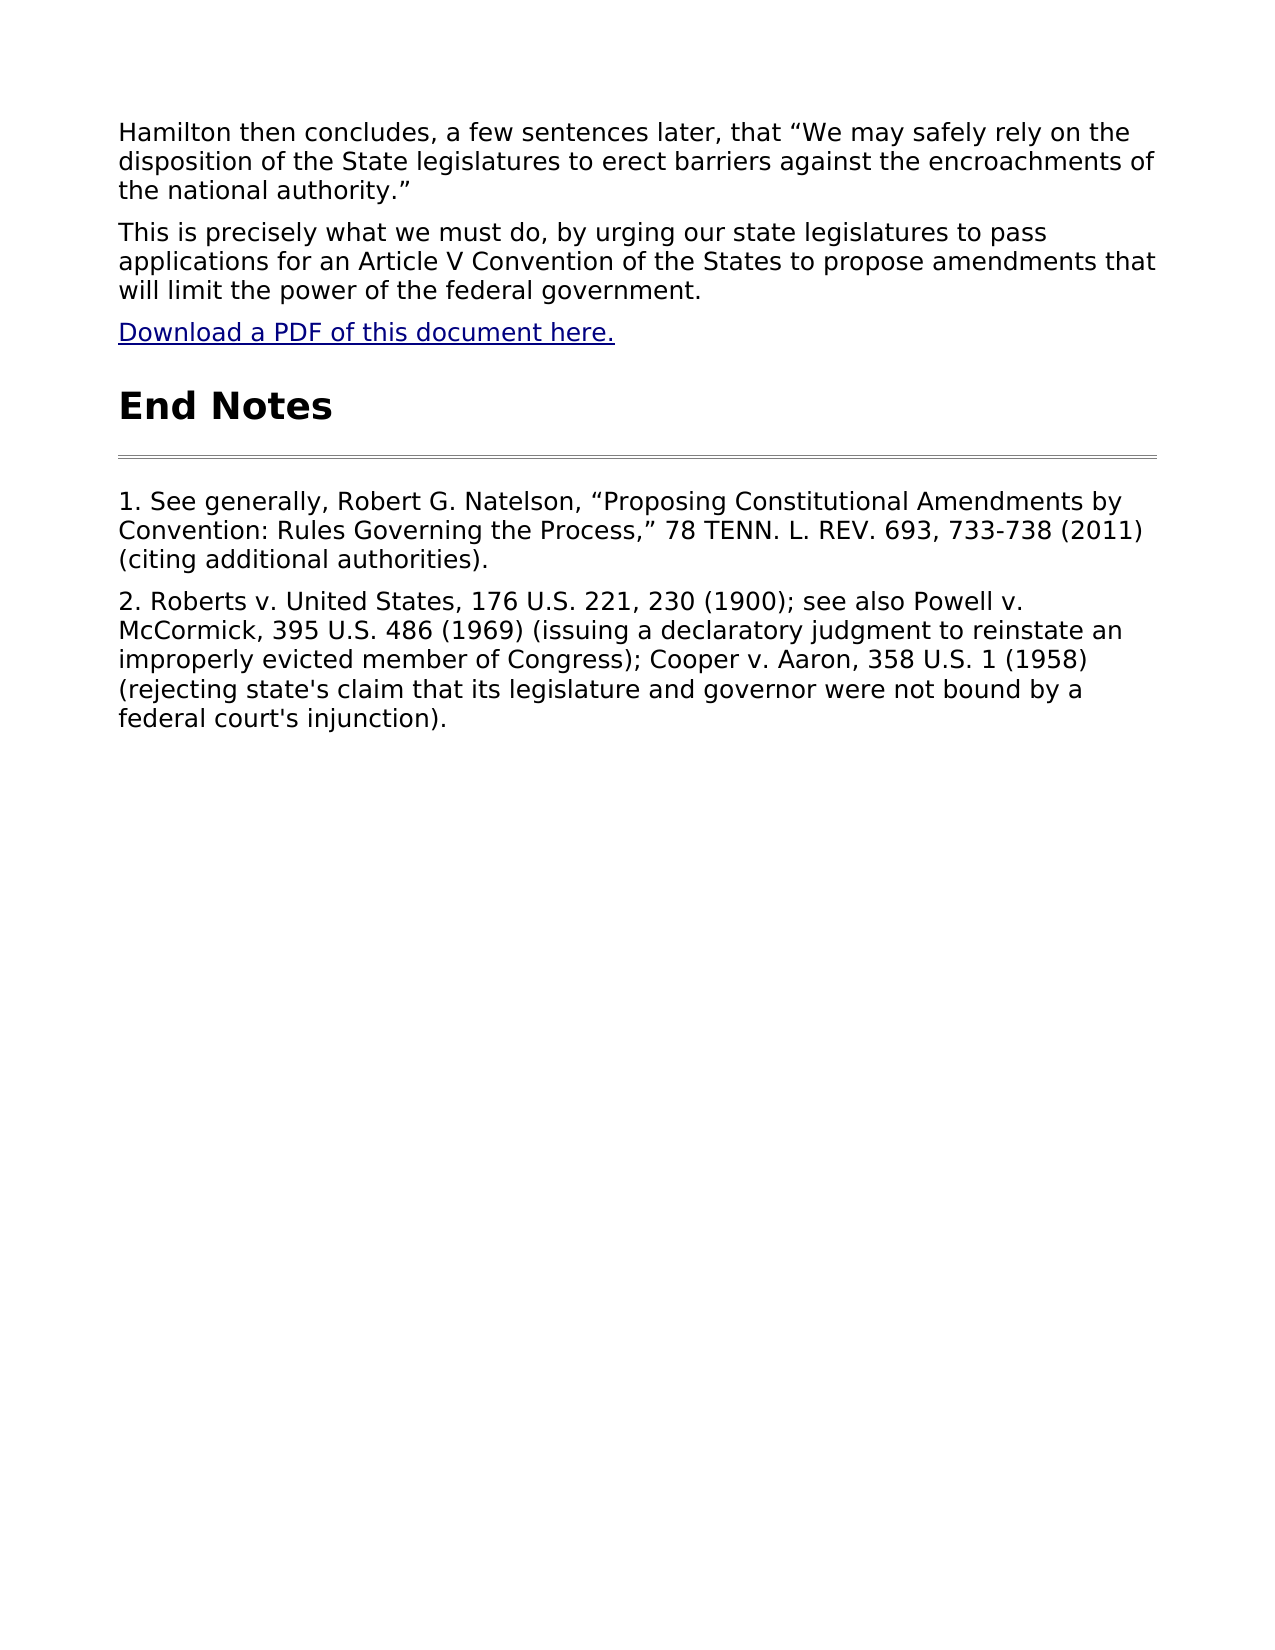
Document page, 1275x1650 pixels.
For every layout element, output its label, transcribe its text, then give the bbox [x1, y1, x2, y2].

text 1. See generally, Robert G. Natelson, “Proposing Constitutional Amendments by Convention: Rules Governing the Process,” 78 TENN. L. REV. 693, 733-738 (2011) (citing additional authorities). [118, 487, 1157, 575]
text 2. Roberts v. United States, 176 U.S. 221, 230 (1900); see also Powell v. McCormick, 395 U.S. 486 (1969) (issuing a declaratory judgment to reinstate an improperly evicted member of Congress); Cooper v. Aaron, 358 U.S. 1 (1958) (rejecting state's claim that its legislature and governor were not bound by a federal court's injunction). [118, 587, 1157, 733]
text This is precisely what we must do, by urging our state legislatures to pass applications for an Article V Convention of the States to propose amendments that will limit the power of the federal government. [118, 218, 1157, 306]
text Hamilton then concludes, a few sentences later, that “We may safely rely on the disposition of the State legislatures to erect barriers against the encroachments of the national authority.” [118, 118, 1157, 206]
subtitle End Notes [118, 385, 1157, 428]
text Download a PDF of this document here. [118, 318, 1157, 347]
